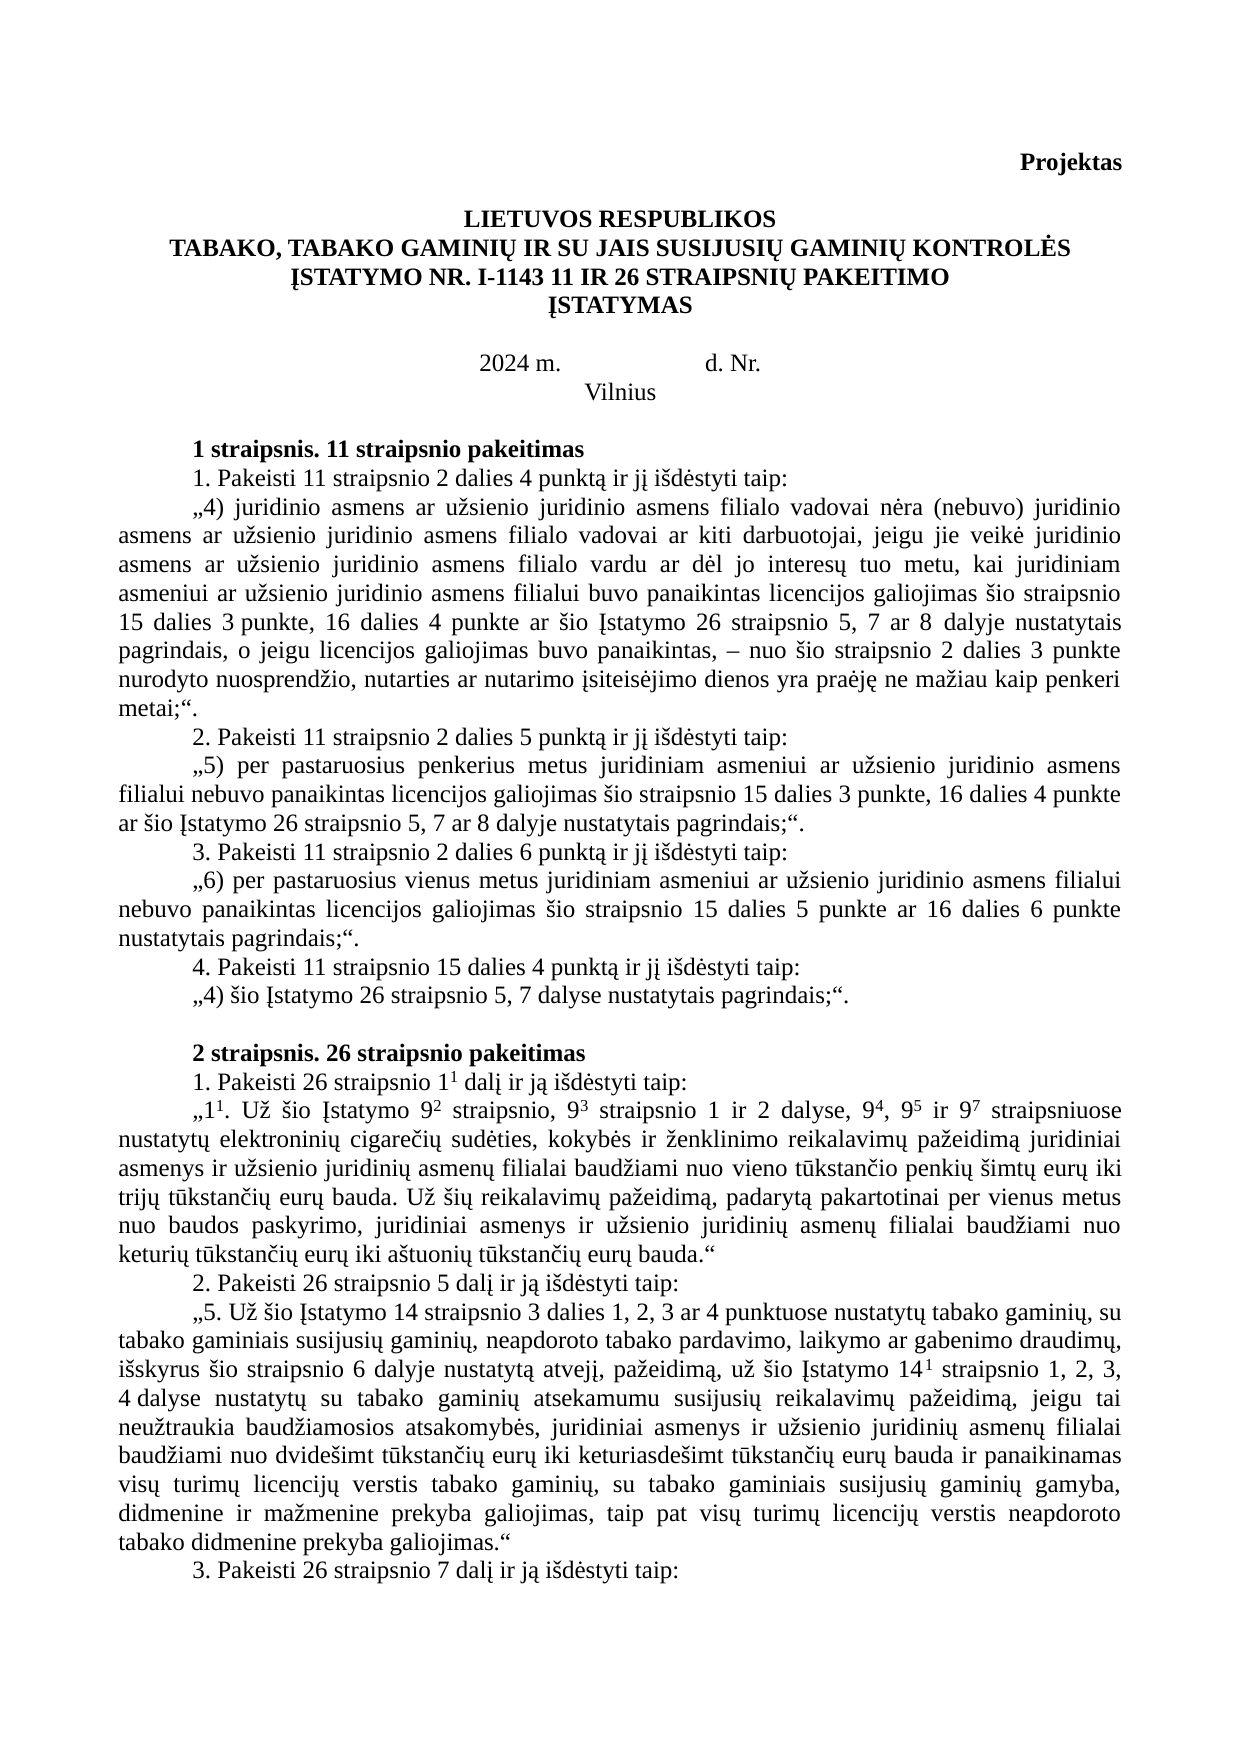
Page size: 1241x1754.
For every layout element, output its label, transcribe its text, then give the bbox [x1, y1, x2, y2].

text TABAKO, TABAKO GAMINIŲ IR SU JAIS SUSIJUSIŲ GAMINIŲ KONTROLĖS ĮSTATYMO NR. I-1143 11 IR 26 STRAIPSNIŲ PAKEITIMO [118, 233, 1122, 291]
text ĮSTATYMAS [118, 291, 1122, 319]
text „5) per pastaruosius penkerius metus juridiniam asmeniui ar užsienio juridinio asmens filialui nebuvo panaikintas licencijos galiojimas šio straipsnio 15 dalies 3 punkte, 16 dalies 4 punkte ar šio Įstatymo 26 straipsnio 5, 7 ar 8 dalyje nustatytais pagrindais;“. [118, 751, 1122, 837]
text 1 straipsnis. 11 straipsnio pakeitimas [118, 434, 1122, 463]
text 2 straipsnis. 26 straipsnio pakeitimas [118, 1038, 1122, 1067]
text Projektas [118, 147, 1122, 176]
text 4. Pakeisti 11 straipsnio 15 dalies 4 punktą ir jį išdėstyti taip: [118, 952, 1122, 981]
text LIETUVOS RESPUBLIKOS [118, 204, 1122, 233]
text 3. Pakeisti 26 straipsnio 7 dalį ir ją išdėstyti taip: [118, 1556, 1122, 1584]
text 3. Pakeisti 11 straipsnio 2 dalies 6 punktą ir jį išdėstyti taip: [118, 837, 1122, 866]
text 2024 m. d. Nr. [118, 348, 1122, 377]
text 2. Pakeisti 26 straipsnio 5 dalį ir ją išdėstyti taip: [118, 1268, 1122, 1297]
text „4) juridinio asmens ar užsienio juridinio asmens filialo vadovai nėra (nebuvo) juridinio asmens ar užsienio juridinio asmens filialo vadovai ar kiti darbuotojai, jeigu jie veikė juridinio asmens ar užsienio juridinio asmens filialo vardu ar dėl jo interesų tuo metu, kai juridiniam asmeniui ar užsienio juridinio asmens filialui buvo panaikintas licencijos galiojimas šio straipsnio 15 dalies 3 punkte, 16 dalies 4 punkte ar šio Įstatymo 26 straipsnio 5, 7 ar 8 dalyje nustatytais pagrindais, o jeigu licencijos galiojimas buvo panaikintas, – nuo šio straipsnio 2 dalies 3 punkte nurodyto nuosprendžio, nutarties ar nutarimo įsiteisėjimo dienos yra praėję ne mažiau kaip penkeri metai;“. [118, 492, 1122, 722]
text „4) šio Įstatymo 26 straipsnio 5, 7 dalyse nustatytais pagrindais;“. [118, 981, 1122, 1009]
text „5. Už šio Įstatymo 14 straipsnio 3 dalies 1, 2, 3 ar 4 punktuose nustatytų tabako gaminių, su tabako gaminiais susijusių gaminių, neapdoroto tabako pardavimo, laikymo ar gabenimo draudimų, išskyrus šio straipsnio 6 dalyje nustatytą atvejį, pažeidimą, už šio Įstatymo 141 straipsnio 1, 2, 3, 4 dalyse nustatytų su tabako gaminių atsekamumu susijusių reikalavimų pažeidimą, jeigu tai neužtraukia baudžiamosios atsakomybės, juridiniai asmenys ir užsienio juridinių asmenų filialai baudžiami nuo dvidešimt tūkstančių eurų iki keturiasdešimt tūkstančių eurų bauda ir panaikinamas visų turimų licencijų verstis tabako gaminių, su tabako gaminiais susijusių gaminių gamyba, didmenine ir mažmenine prekyba galiojimas, taip pat visų turimų licencijų verstis neapdoroto tabako didmenine prekyba galiojimas.“ [118, 1297, 1122, 1556]
text „6) per pastaruosius vienus metus juridiniam asmeniui ar užsienio juridinio asmens filialui nebuvo panaikintas licencijos galiojimas šio straipsnio 15 dalies 5 punkte ar 16 dalies 6 punkte nustatytais pagrindais;“. [118, 866, 1122, 952]
text 1. Pakeisti 11 straipsnio 2 dalies 4 punktą ir jį išdėstyti taip: [118, 463, 1122, 492]
text Vilnius [118, 377, 1122, 406]
text „11. Už šio Įstatymo 92 straipsnio, 93 straipsnio 1 ir 2 dalyse, 94, 95 ir 97 straipsniuose nustatytų elektroninių cigarečių sudėties, kokybės ir ženklinimo reikalavimų pažeidimą juridiniai asmenys ir užsienio juridinių asmenų filialai baudžiami nuo vieno tūkstančio penkių šimtų eurų iki trijų tūkstančių eurų bauda. Už šių reikalavimų pažeidimą, padarytą pakartotinai per vienus metus nuo baudos paskyrimo, juridiniai asmenys ir užsienio juridinių asmenų filialai baudžiami nuo keturių tūkstančių eurų iki aštuonių tūkstančių eurų bauda.“ [118, 1096, 1122, 1268]
text 1. Pakeisti 26 straipsnio 11 dalį ir ją išdėstyti taip: [118, 1067, 1122, 1096]
text 2. Pakeisti 11 straipsnio 2 dalies 5 punktą ir jį išdėstyti taip: [118, 722, 1122, 751]
